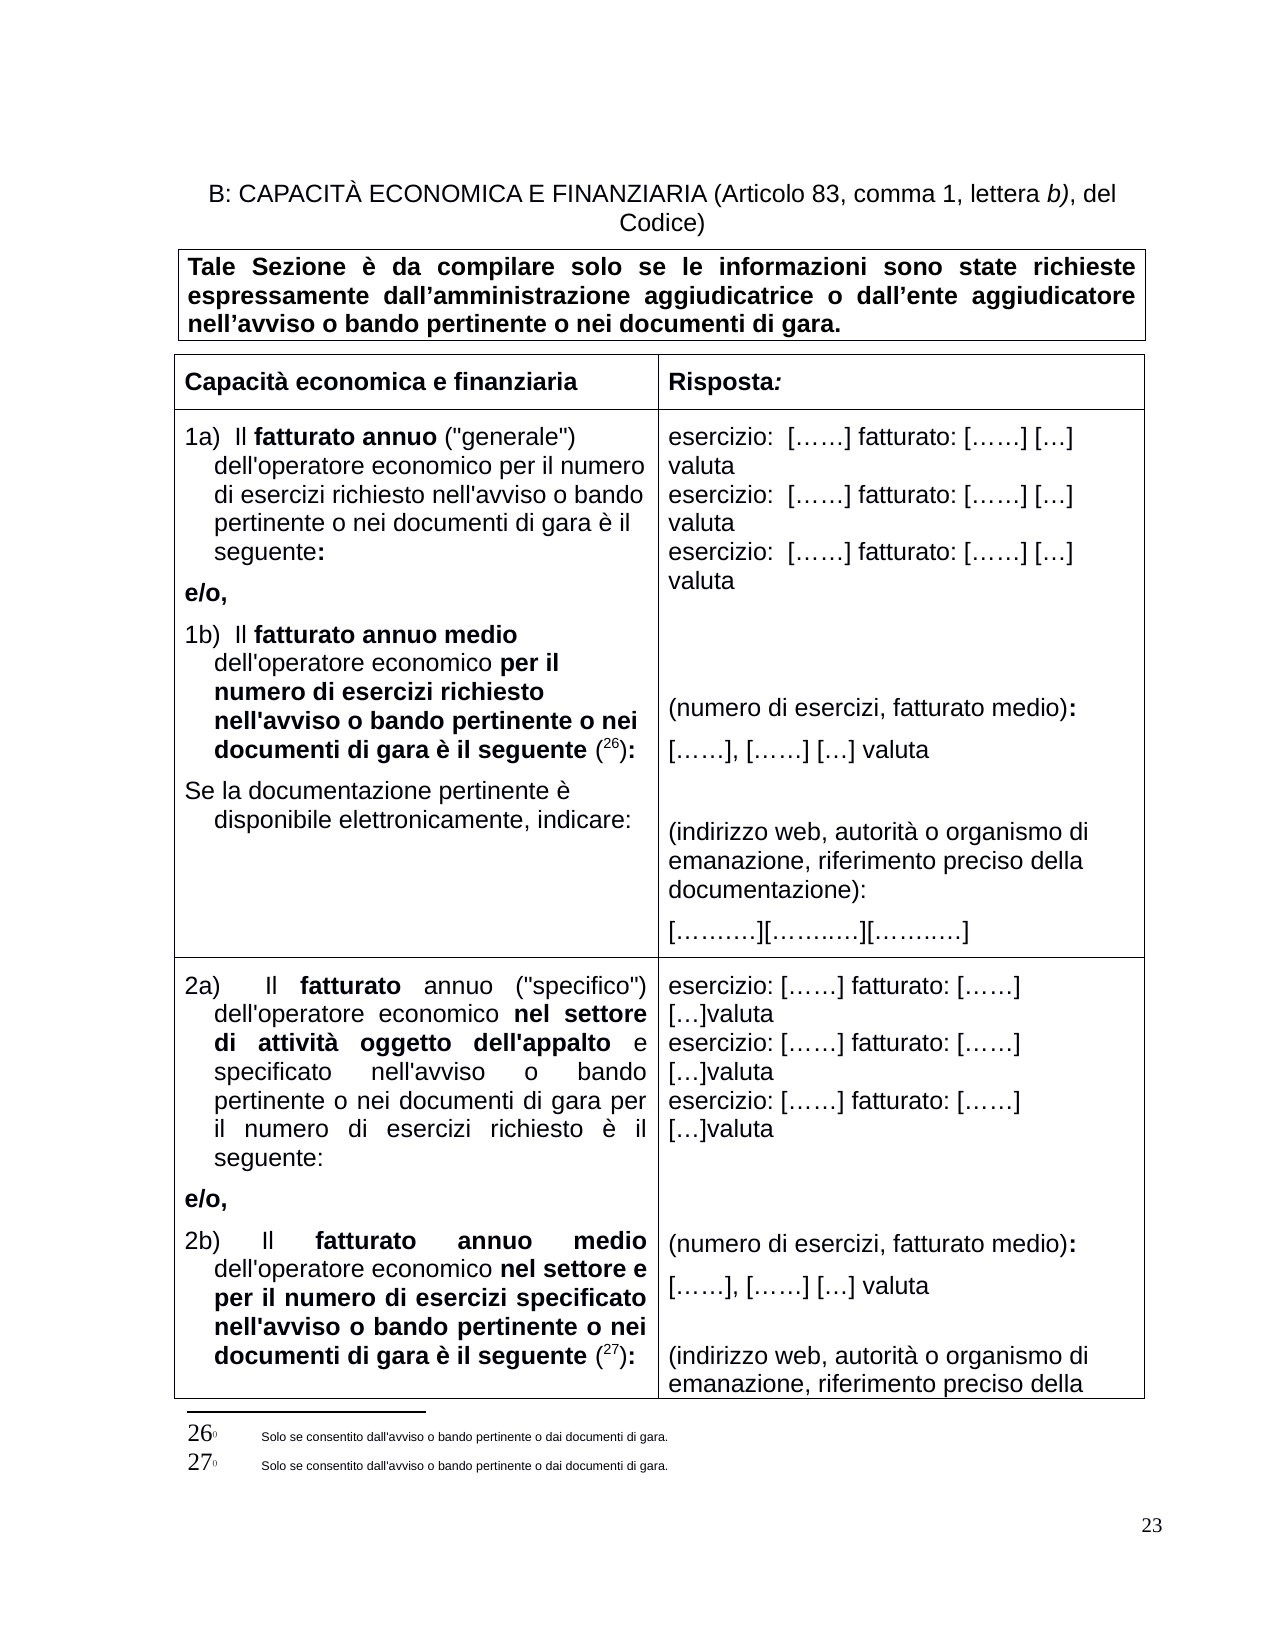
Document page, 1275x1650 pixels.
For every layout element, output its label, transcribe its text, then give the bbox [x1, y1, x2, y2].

table_cell esercizio: [……] fatturato: [……] […] valuta esercizio: [……] fatturato: [……] […] valuta esercizio: [……] fatturato: [……] […] valuta (numero di esercizi, fatturato medio): [……], [……] […] valuta (indirizzo web, autorità o organismo di emanazione, riferimento preciso della documentazione): […….…][……..…][……..…] [659, 410, 1144, 957]
text Tale Sezione è da compilare solo se le informazioni sono state richieste espressamente dall’amministrazione aggiudicatrice o dall’ente aggiudicatore nell’avviso o bando pertinente o nei documenti di gara. [179, 250, 1145, 340]
table_cell 1a) Il fatturato annuo ("generale") dell'operatore economico per il numero di esercizi richiesto nell'avviso o bando pertinente o nei documenti di gara è il seguente: e/o, 1b) Il fatturato annuo medio dell'operatore economico per il numero di esercizi richiesto nell'avviso o bando pertinente o nei documenti di gara è il seguente (): Se la documentazione pertinente è disponibile elettronicamente, indicare: [175, 410, 658, 957]
title B: Capacità economica e finanziaria (Articolo 83, comma 1, lettera b), del Codice) [187, 179, 1137, 236]
table_header Risposta: [659, 355, 1144, 408]
table_cell esercizio: [……] fatturato: [……] […]valuta esercizio: [……] fatturato: [……] […]valuta esercizio: [……] fatturato: [……] […]valuta (numero di esercizi, fatturato medio): [……], [……] […] valuta (indirizzo web, autorità o organismo di emanazione, riferimento preciso della [659, 958, 1144, 1398]
table_header Capacità economica e finanziaria [175, 355, 658, 408]
table_cell 2a) Il fatturato annuo ("specifico") dell'operatore economico nel settore di attività oggetto dell'appalto e specificato nell'avviso o bando pertinente o nei documenti di gara per il numero di esercizi richiesto è il seguente: e/o, 2b) Il fatturato annuo medio dell'operatore economico nel settore e per il numero di esercizi specificato nell'avviso o bando pertinente o nei documenti di gara è il seguente (): Se la documentazione pertinente è disponibile elettronicamente, indicare: [175, 958, 658, 1398]
